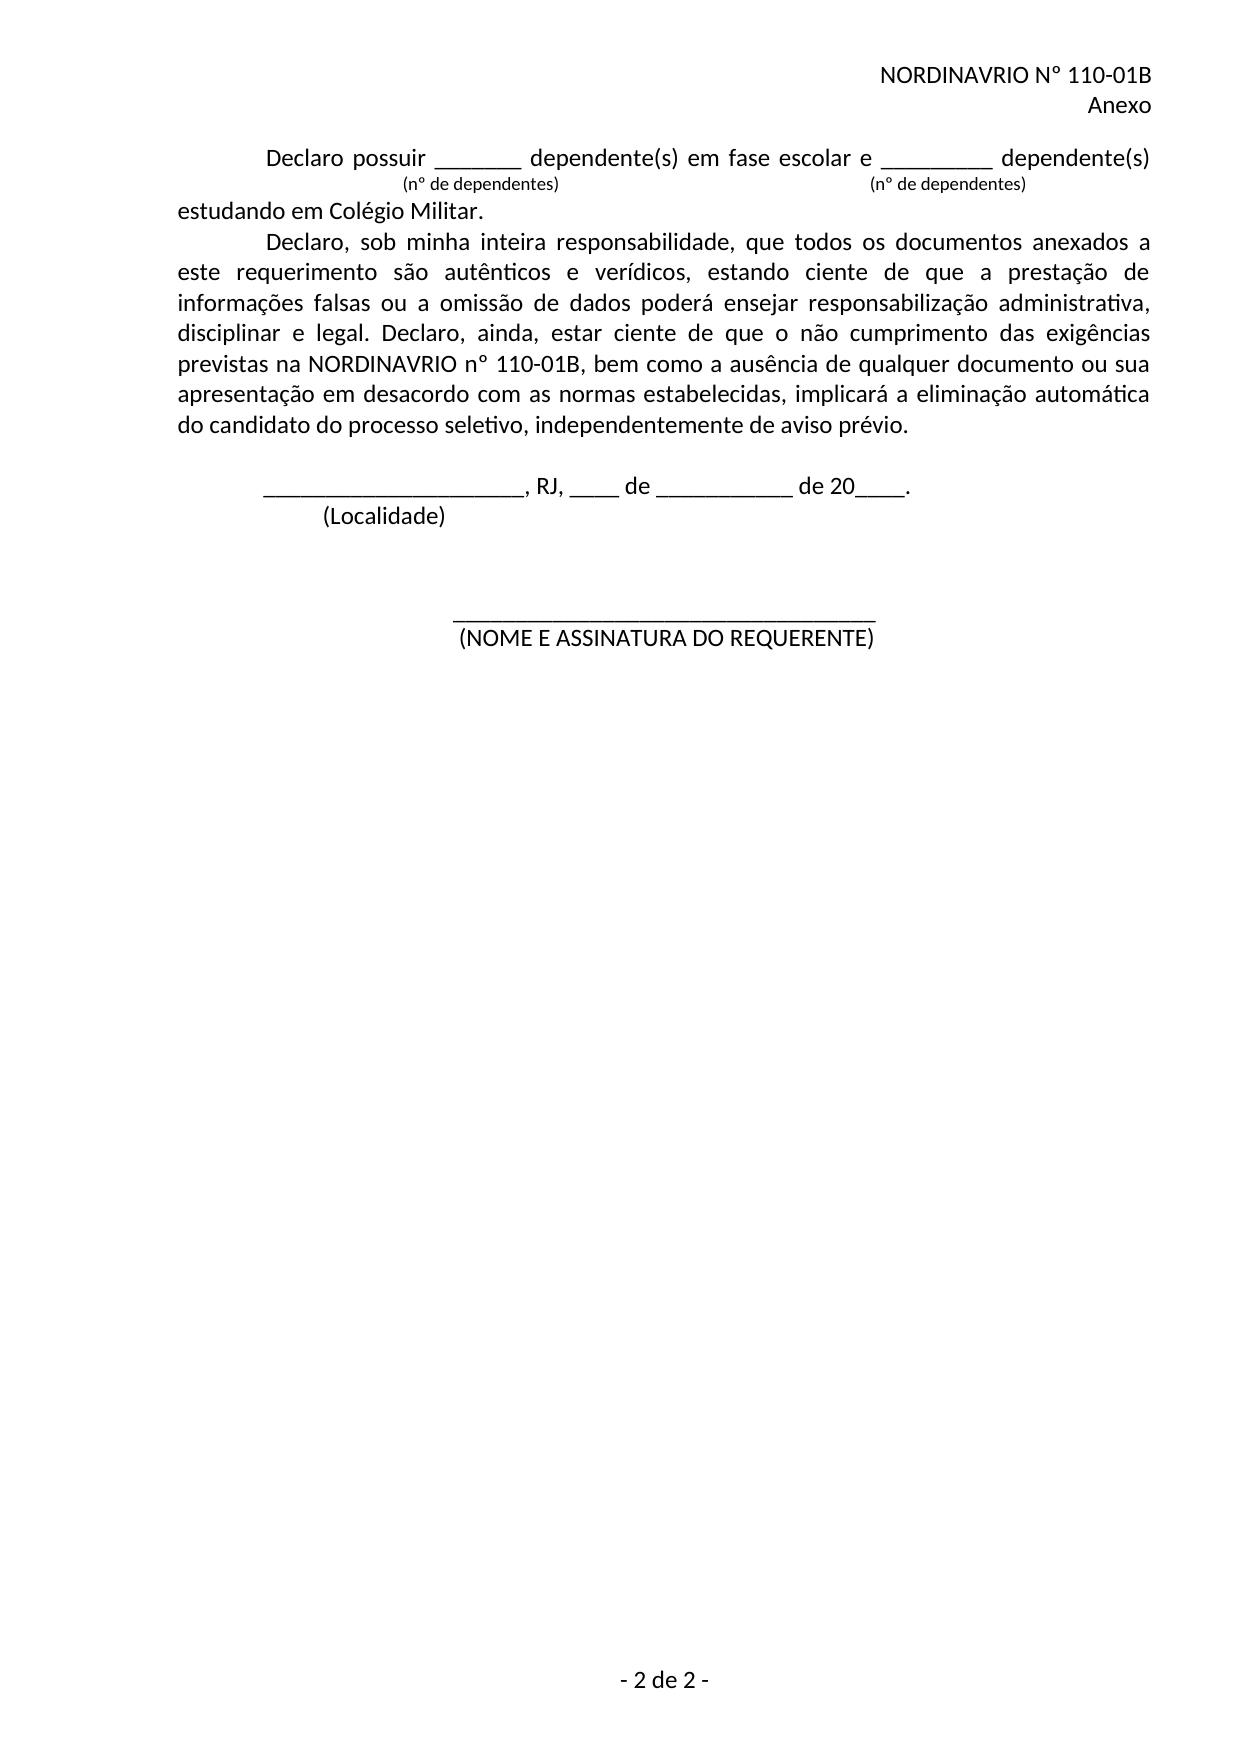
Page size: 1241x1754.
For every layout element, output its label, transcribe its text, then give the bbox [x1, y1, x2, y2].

text (NOME E ASSINATURA DO REQUERENTE) [177, 626, 1152, 651]
text Declaro, sob minha inteira responsabilidade, que todos os documentos anexados a este requerimento são autênticos e verídicos, estando ciente de que a prestação de informações falsas ou a omissão de dados poderá ensejar responsabilização administrativa, disciplinar e legal. Declaro, ainda, estar ciente de que o não cumprimento das exigências previstas na NORDINAVRIO nº 110-01B, bem como a ausência de qualquer documento ou sua apresentação em desacordo com as normas estabelecidas, implicará a eliminação automática do candidato do processo seletivo, independentemente de aviso prévio. [177, 226, 1152, 439]
text _____________________, RJ, ____ de ___________ de 20____. [263, 470, 1152, 500]
text estudando em Colégio Militar. [177, 195, 1152, 226]
text __________________________________ [177, 595, 1152, 626]
text (Localidade) [177, 500, 1152, 531]
text Declaro possuir _______ dependente(s) em fase escolar e _________ dependente(s) (nº de dependentes) (nº de dependentes) [266, 142, 1152, 195]
